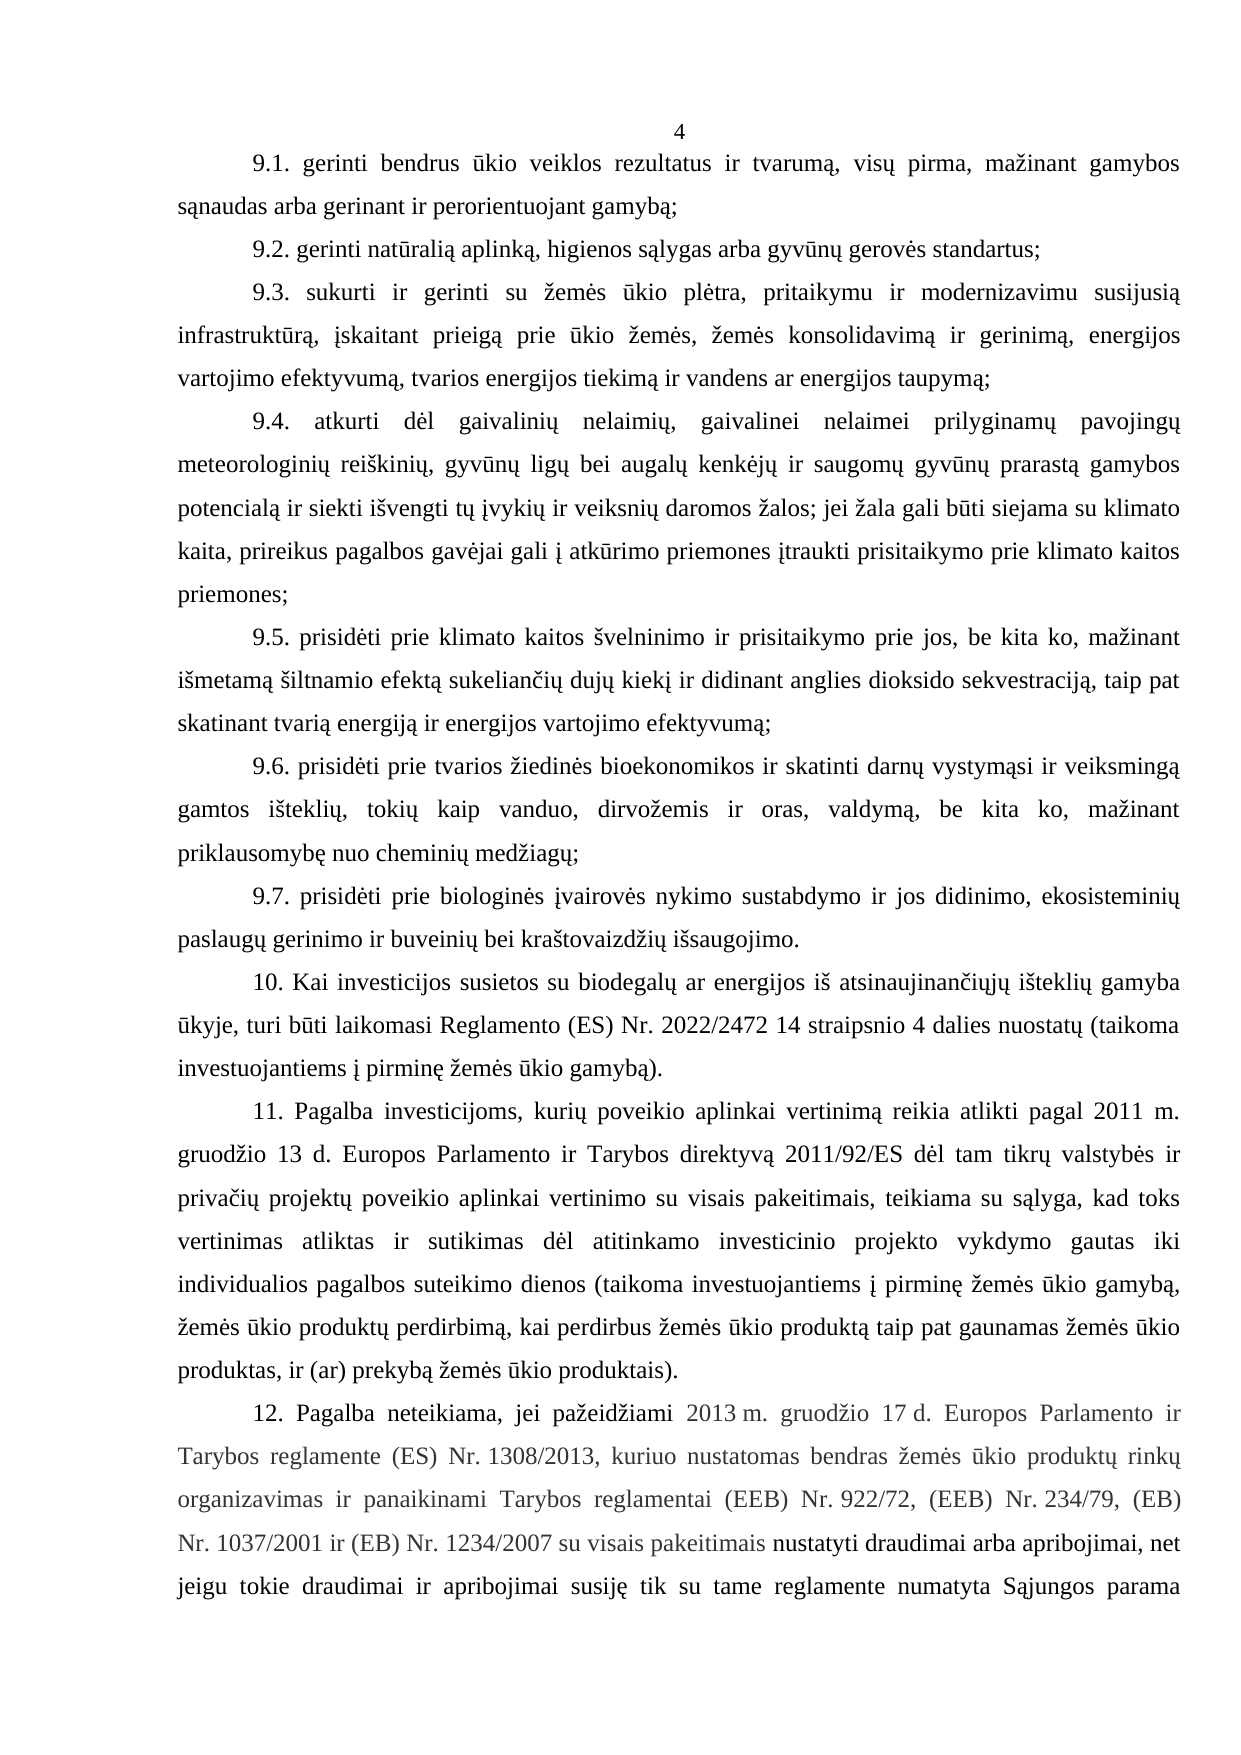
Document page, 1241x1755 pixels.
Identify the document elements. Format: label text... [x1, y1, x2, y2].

text 9.3. sukurti ir gerinti su žemės ūkio plėtra, pritaikymu ir modernizavimu susijusią infrastruktūrą, įskaitant prieigą prie ūkio žemės, žemės konsolidavimą ir gerinimą, energijos vartojimo efektyvumą, tvarios energijos tiekimą ir vandens ar energijos taupymą; [177, 277, 1181, 392]
text 9.6. prisidėti prie tvarios žiedinės bioekonomikos ir skatinti darnų vystymąsi ir veiksmingą gamtos išteklių, tokių kaip vanduo, dirvožemis ir oras, valdymą, be kita ko, mažinant priklausomybę nuo cheminių medžiagų; [177, 751, 1181, 866]
text 11. Pagalba investicijoms, kurių poveikio aplinkai vertinimą reikia atlikti pagal 2011 m. gruodžio 13 d. Europos Parlamento ir Tarybos direktyvą 2011/92/ES dėl tam tikrų valstybės ir privačių projektų poveikio aplinkai vertinimo su visais pakeitimais, teikiama su sąlyga, kad toks vertinimas atliktas ir sutikimas dėl atitinkamo investicinio projekto vykdymo gautas iki individualios pagalbos suteikimo dienos (taikoma investuojantiems į pirminę žemės ūkio gamybą, žemės ūkio produktų perdirbimą, kai perdirbus žemės ūkio produktą taip pat gaunamas žemės ūkio produktas, ir (ar) prekybą žemės ūkio produktais). [177, 1096, 1181, 1384]
text 9.4. atkurti dėl gaivalinių nelaimių, gaivalinei nelaimei prilyginamų pavojingų meteorologinių reiškinių, gyvūnų ligų bei augalų kenkėjų ir saugomų gyvūnų prarastą gamybos potencialą ir siekti išvengti tų įvykių ir veiksnių daromos žalos; jei žala gali būti siejama su klimato kaita, prireikus pagalbos gavėjai gali į atkūrimo priemones įtraukti prisitaikymo prie klimato kaitos priemones; [177, 406, 1181, 608]
text 9.1. gerinti bendrus ūkio veiklos rezultatus ir tvarumą, visų pirma, mažinant gamybos sąnaudas arba gerinant ir perorientuojant gamybą; [177, 148, 1181, 219]
text 9.7. prisidėti prie biologinės įvairovės nykimo sustabdymo ir jos didinimo, ekosisteminių paslaugų gerinimo ir buveinių bei kraštovaizdžių išsaugojimo. [177, 881, 1181, 953]
text 9.2. gerinti natūralią aplinką, higienos sąlygas arba gyvūnų gerovės standartus; [177, 234, 1181, 263]
text 12. Pagalba neteikiama, jei pažeidžiami 2013 m. gruodžio 17 d. Europos Parlamento ir Tarybos reglamente (ES) Nr. 1308/2013, kuriuo nustatomas bendras žemės ūkio produktų rinkų organizavimas ir panaikinami Tarybos reglamentai (EEB) Nr. 922/72, (EEB) Nr. 234/79, (EB) Nr. 1037/2001 ir (EB) Nr. 1234/2007 su visais pakeitimais nustatyti draudimai arba apribojimai, net jeigu tokie draudimai ir apribojimai susiję tik su tame reglamente numatyta Sąjungos parama [177, 1398, 1181, 1599]
text 9.5. prisidėti prie klimato kaitos švelninimo ir prisitaikymo prie jos, be kita ko, mažinant išmetamą šiltnamio efektą sukeliančių dujų kiekį ir didinant anglies dioksido sekvestraciją, taip pat skatinant tvarią energiją ir energijos vartojimo efektyvumą; [177, 622, 1181, 737]
text 10. Kai investicijos susietos su biodegalų ar energijos iš atsinaujinančiųjų išteklių gamyba ūkyje, turi būti laikomasi Reglamento (ES) Nr. 2022/2472 14 straipsnio 4 dalies nuostatų (taikoma investuojantiems į pirminę žemės ūkio gamybą). [177, 967, 1181, 1082]
